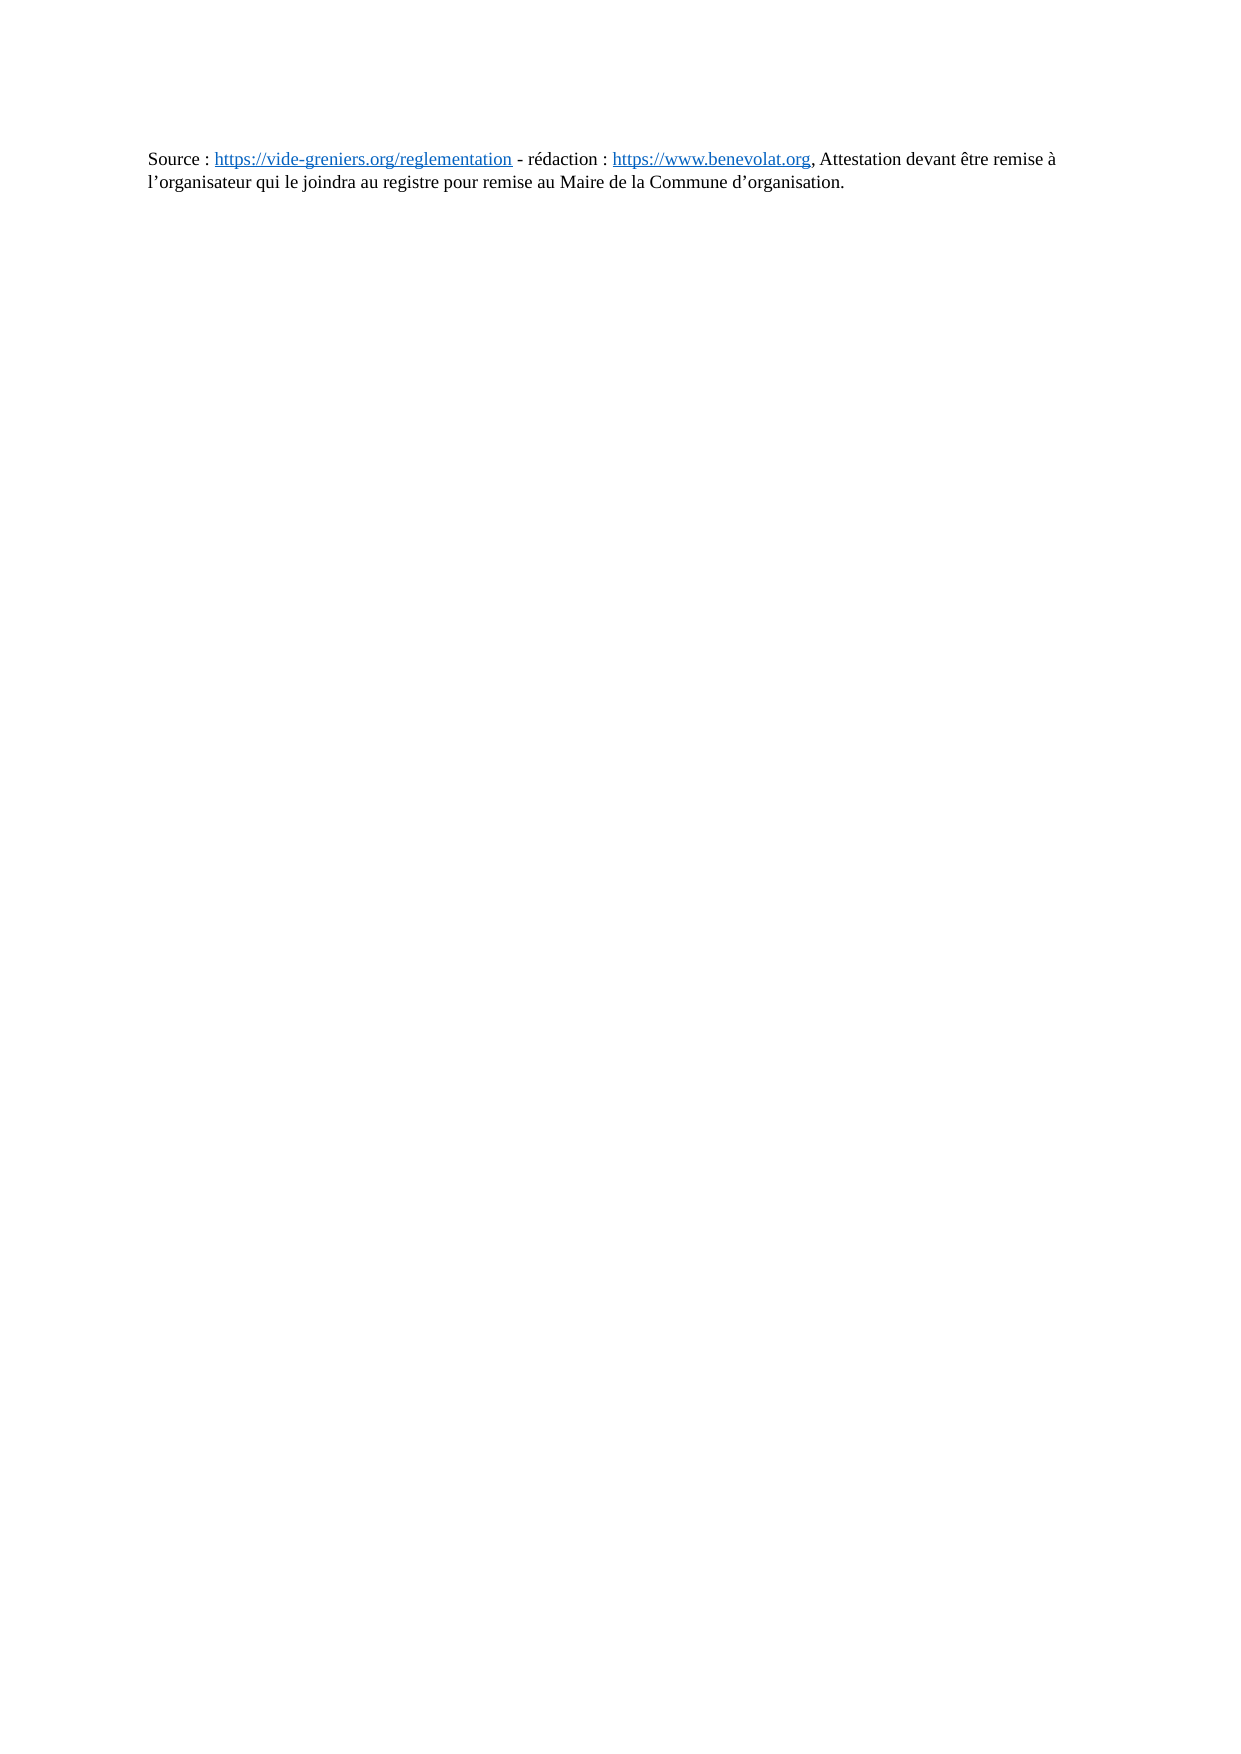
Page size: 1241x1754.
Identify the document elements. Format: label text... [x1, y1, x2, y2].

text Source : https://vide-greniers.org/reglementation - rédaction : https://www.benevolat.org, Attestation devant être remise à l’organisateur qui le joindra au registre pour remise au Maire de la Commune d’organisation. [148, 148, 1093, 192]
